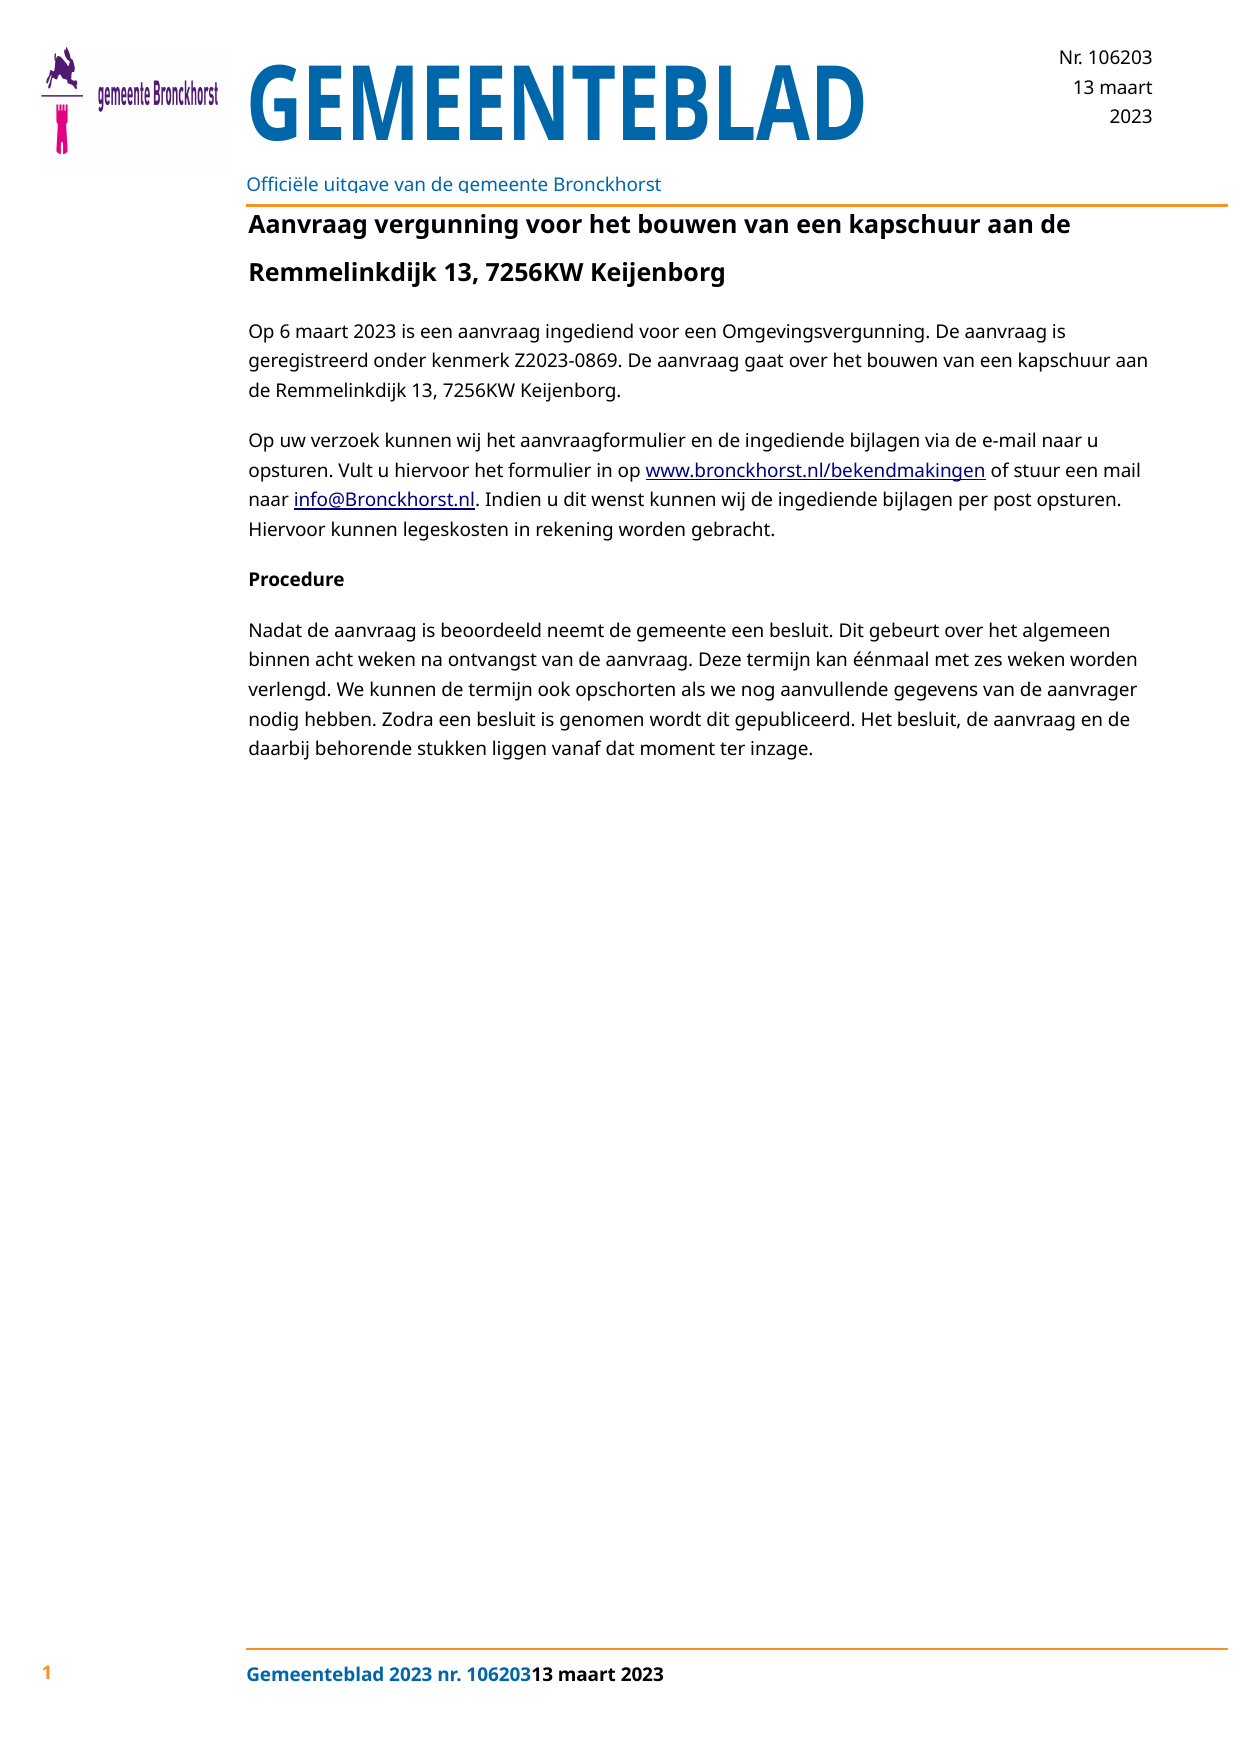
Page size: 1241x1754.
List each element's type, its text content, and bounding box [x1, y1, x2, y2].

text Procedure [248, 567, 1152, 592]
text Aanvraag vergunning voor het bouwen van een kapschuur aan de Remmelinkdijk 13, 7256KW Keijenborg [248, 207, 1152, 288]
text Op uw verzoek kunnen wij het aanvraagformulier en de ingediende bijlagen via de e-mail naar u opsturen. Vult u hiervoor het formulier in op www.bronckhorst.nl/bekendmakingen of stuur een mail naar info@Bronckhorst.nl. Indien u dit wenst kunnen wij de ingediende bijlagen per post opsturen. Hiervoor kunnen legeskosten in rekening worden gebracht. [248, 427, 1152, 542]
text Nadat de aanvraag is beoordeeld neemt de gemeente een besluit. Dit gebeurt over het algemeen binnen acht weken na ontvangst van de aanvraag. Deze termijn kan éénmaal met zes weken worden verlengd. We kunnen de termijn ook opschorten als we nog aanvullende gegevens van de aanvrager nodig hebben. Zodra een besluit is genomen wordt dit gepubliceerd. Het besluit, de aanvraag en de daarbij behorende stukken liggen vanaf dat moment ter inzage. [248, 617, 1152, 761]
picture [41, 47, 231, 172]
text Op 6 maart 2023 is een aanvraag ingediend voor een Omgevingsvergunning. De aanvraag is geregistreerd onder kenmerk Z2023-0869. De aanvraag gaat over het bouwen van een kapschuur aan de Remmelinkdijk 13, 7256KW Keijenborg. [248, 318, 1152, 403]
